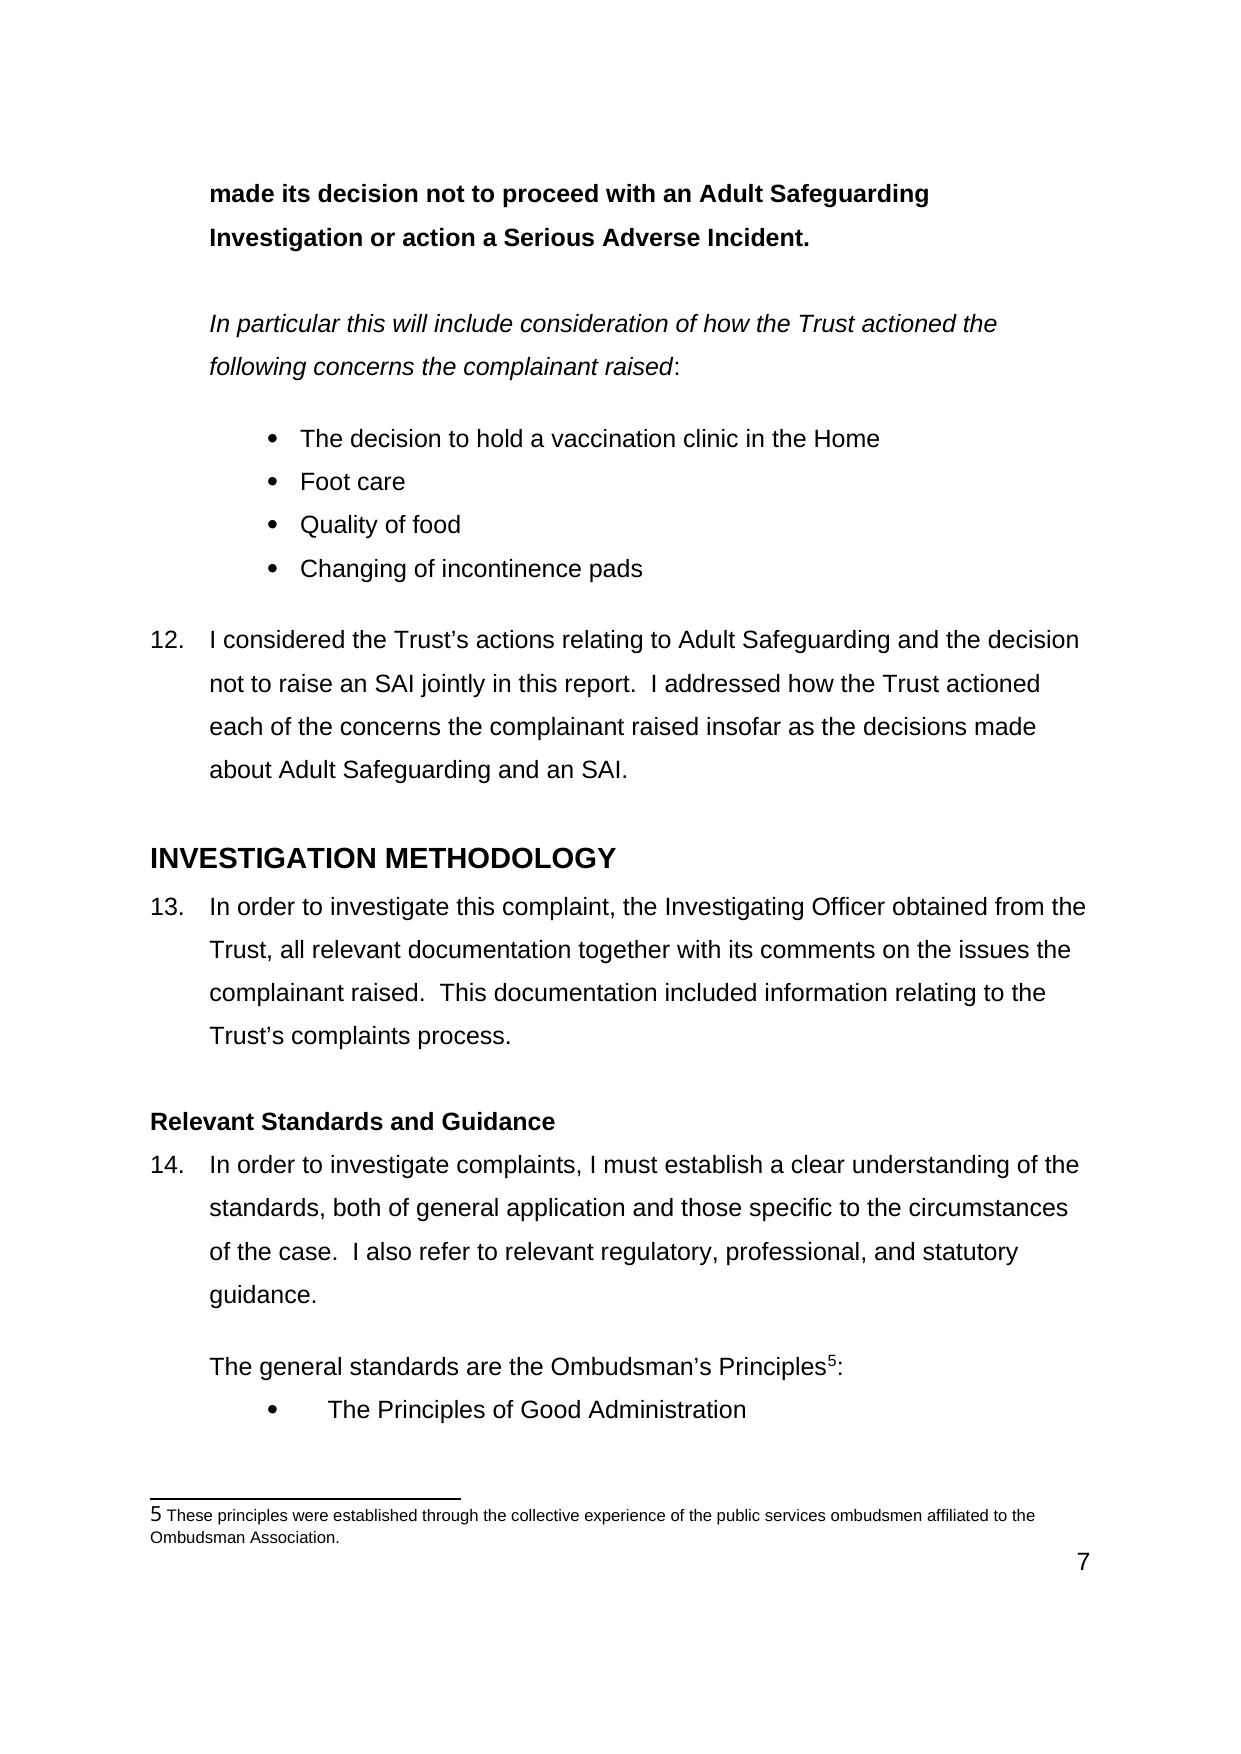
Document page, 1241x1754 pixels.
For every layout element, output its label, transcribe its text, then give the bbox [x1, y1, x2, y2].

list Quality of food [268, 510, 1090, 539]
list The decision to hold a vaccination clinic in the Home [268, 424, 1090, 453]
text In particular this will include consideration of how the Trust actioned the following concerns the complainant raised: [209, 309, 1090, 381]
list I considered the Trust’s actions relating to Adult Safeguarding and the decision not to raise an SAI jointly in this report. I addressed how the Trust actioned each of the concerns the complainant raised insofar as the decisions made about Adult Safeguarding and an SAI. [150, 626, 1090, 784]
list The Principles of Good Administration [268, 1394, 1090, 1423]
list Changing of incontinence pads [268, 553, 1090, 582]
list In order to investigate this complaint, the Investigating Officer obtained from the Trust, all relevant documentation together with its comments on the issues the complainant raised. This documentation included information relating to the Trust’s complaints process. [150, 891, 1090, 1049]
text INVESTIGATION METHODOLOGY [150, 841, 1090, 875]
text The general standards are the Ombudsman’s Principles: [150, 1351, 1090, 1380]
list In order to investigate complaints, I must establish a clear understanding of the standards, both of general application and those specific to the circumstances of the case. I also refer to relevant regulatory, professional, and statutory guidance. [150, 1150, 1090, 1308]
list Foot care [268, 467, 1090, 496]
text Relevant Standards and Guidance [150, 1107, 1090, 1136]
text These principles were established through the collective experience of the public services ombudsmen affiliated to the Ombudsman Association. [150, 1499, 1090, 1547]
text made its decision not to proceed with an Adult Safeguarding Investigation or action a Serious Adverse Incident. [209, 179, 1090, 251]
